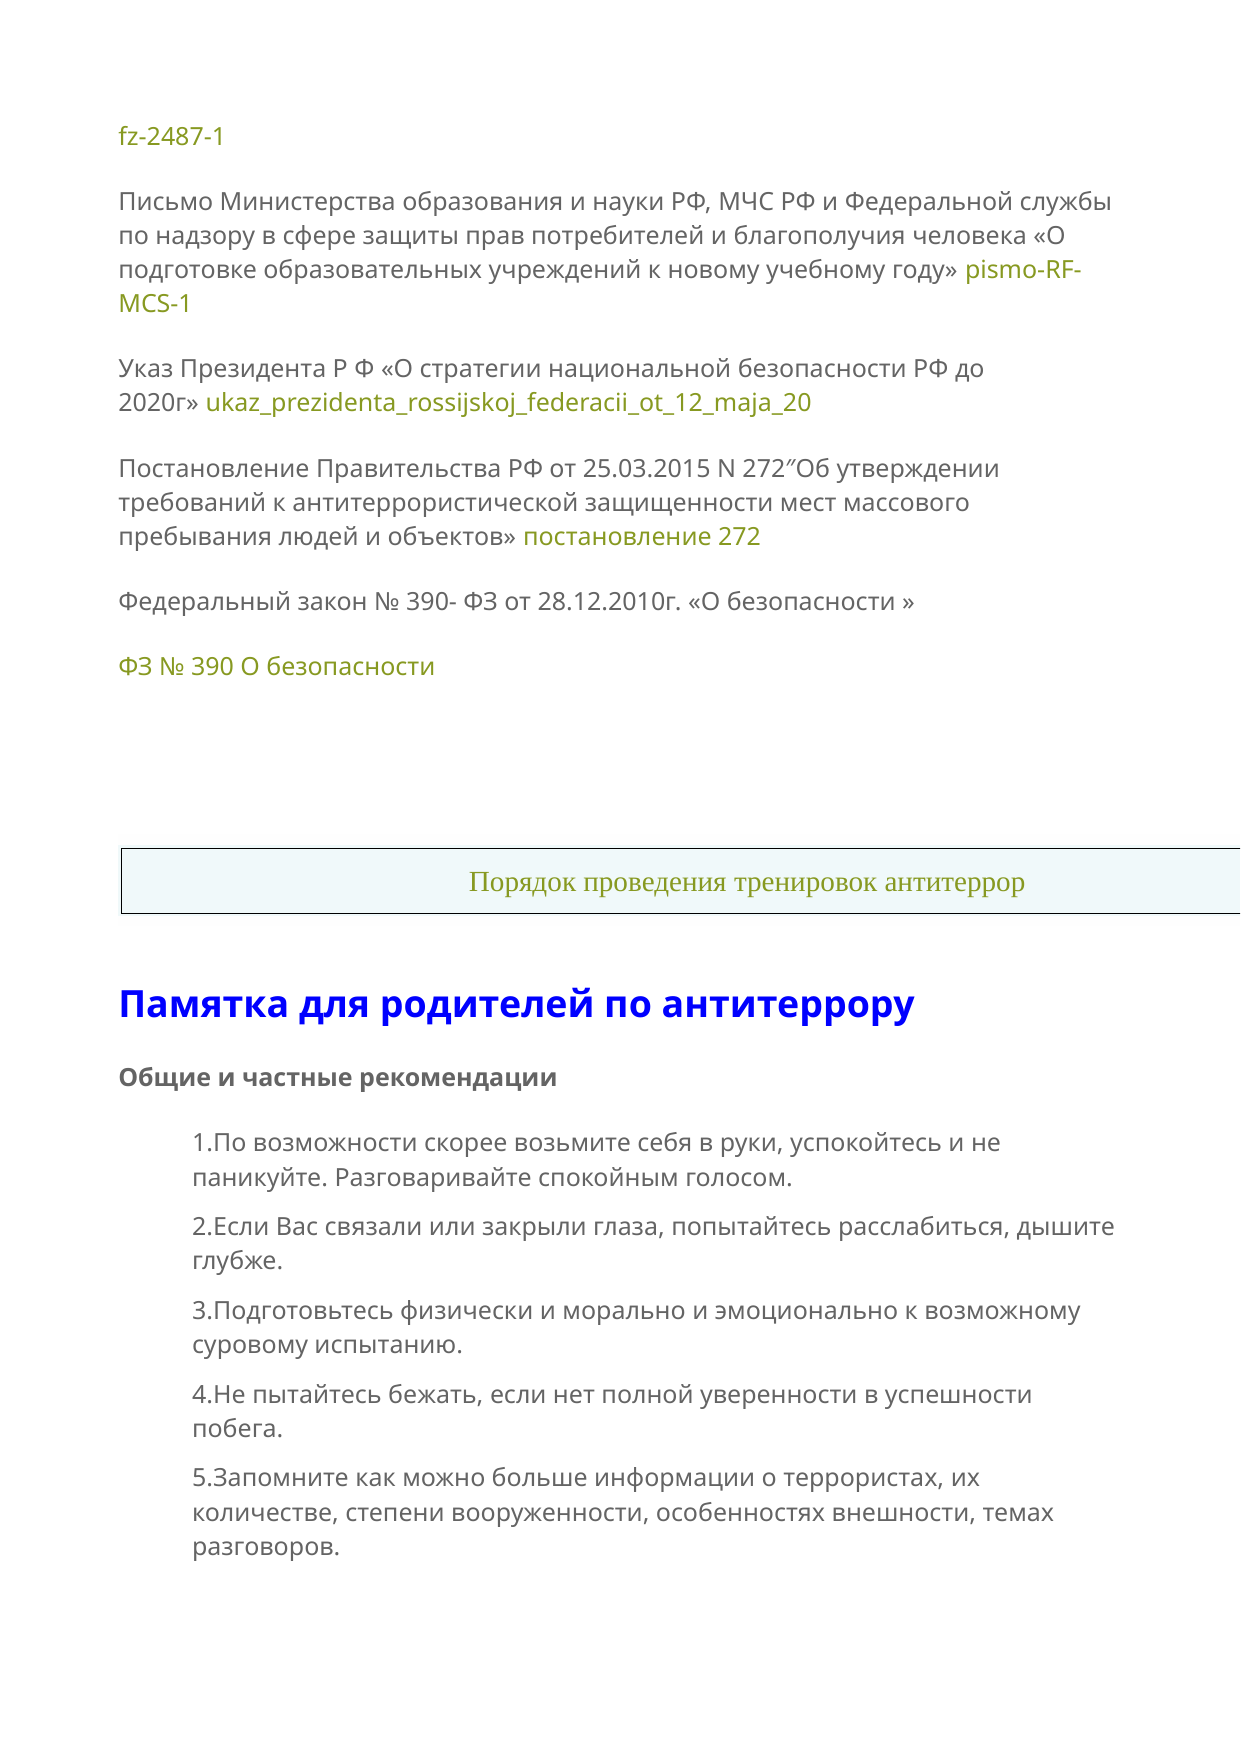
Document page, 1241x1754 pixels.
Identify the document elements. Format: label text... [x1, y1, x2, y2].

table_cell Порядок проведения тренировок антитеррор [118, 845, 1240, 916]
text Постановление Правительства РФ от 25.03.2015 N 272″Об утверждении требований к антитеррористической защищенности мест массового пребывания людей и объектов» постановление 272 [118, 450, 1122, 552]
table_header [118, 834, 1240, 845]
list Не пытайтесь бежать, если нет полной уверенности в успешности побега. [118, 1376, 1122, 1444]
text Указ Президента Р Ф «О стратегии национальной безопасности РФ до 2020г» ukaz_prezidenta_rossijskoj_federacii_ot_12_maja_20 [118, 351, 1122, 419]
list Запомните как можно больше информации о террористах, их количестве, степени вооруженности, особенностях внешности, темах разговоров. [118, 1460, 1122, 1562]
text Памятка для родителей по антитеррору [118, 926, 1122, 1028]
list Подготовьтесь физически и морально и эмоционально к возможному суровому испытанию. [118, 1293, 1122, 1361]
text fz-2487-1 [118, 118, 1122, 152]
text ФЗ № 390 О безопасности [118, 649, 1122, 683]
text Общие и частные рекомендации [118, 1060, 1122, 1094]
text Федеральный закон № 390- ФЗ от 28.12.2010г. «О безопасности » [118, 584, 1122, 618]
list По возможности скорее возьмите себя в руки, успокойтесь и не паникуйте. Разговаривайте спокойным голосом. [118, 1125, 1122, 1193]
list Если Вас связали или закрыли глаза, попытайтесь расслабиться, дышите глубже. [118, 1209, 1122, 1277]
table_cell [118, 916, 1240, 926]
text Письмо Министерства образования и науки РФ, МЧС РФ и Федеральной службы по надзору в сфере защиты прав потребителей и благополучия человека «О подготовке образовательных учреждений к новому учебному году» pismo-RF-MCS-1 [118, 183, 1122, 320]
